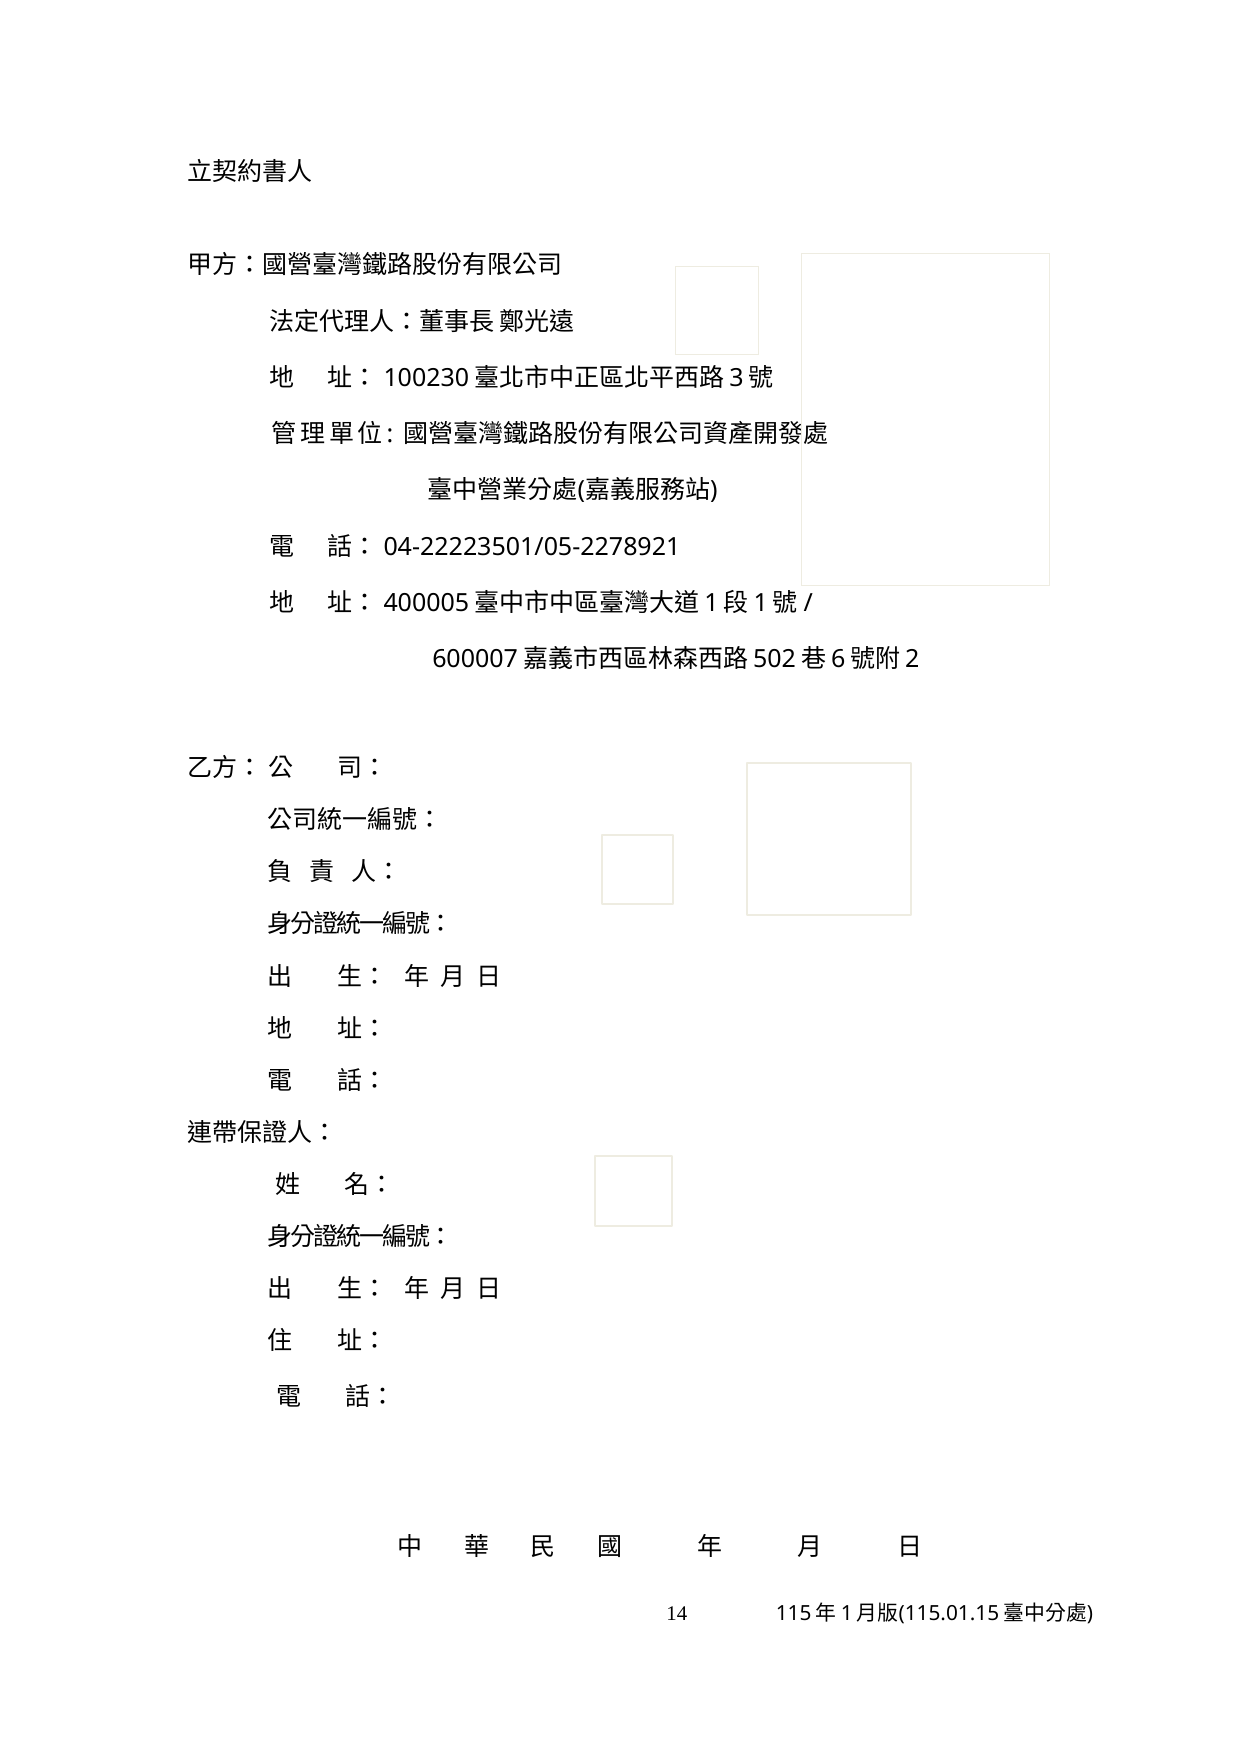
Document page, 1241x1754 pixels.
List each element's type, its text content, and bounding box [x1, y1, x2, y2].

text [748, 854, 910, 887]
text [674, 854, 746, 887]
text 身分證統一編號： [261, 906, 1093, 939]
text 負 責 人： [261, 854, 601, 887]
text [676, 300, 758, 337]
text 中 華 民 國 年 月 日 [187, 1525, 1132, 1562]
text 電 話： [261, 1062, 1093, 1096]
text [1050, 469, 1093, 506]
text 管理單位: 國營臺灣鐵路股份有限公司資產開發處 [187, 412, 801, 450]
text [748, 802, 910, 835]
text 地 址： 100230臺北市中正區北平西路3號 [187, 356, 801, 394]
text [596, 1167, 671, 1200]
text [603, 854, 672, 887]
text 地 址： 400005臺中市中區臺灣大道1段1號 / [187, 581, 1093, 619]
text 600007嘉義市西區林森西路502巷6號附2 [417, 637, 1093, 675]
text [1050, 300, 1093, 337]
text [802, 469, 1049, 506]
text 公司統一編號： [261, 802, 746, 835]
text 連帶保證人： [187, 1114, 1093, 1148]
text 乙方： 公 司： [187, 750, 1093, 783]
text 電 話： [187, 1375, 1093, 1412]
text 出 生： 年 月 日 [261, 958, 1093, 992]
text 立契約書人 [187, 150, 1093, 187]
text 身分證統一編號： [261, 1219, 1093, 1252]
text [1050, 356, 1093, 394]
text [802, 300, 1049, 337]
text 電 話： 04-22223501/05-2278921 [187, 525, 801, 562]
text [802, 356, 1049, 394]
text 姓 名： [262, 1167, 594, 1200]
text 臺中營業分處(嘉義服務站) [187, 469, 801, 506]
text 地 址： [261, 1010, 1093, 1044]
text [802, 525, 1049, 562]
text 法定代理人：董事長 鄭光遠 [187, 300, 675, 337]
text 住 址： [261, 1323, 1093, 1356]
text 管理單位: 國營臺灣鐵路股份有限公司資產開發處 [1050, 412, 1093, 450]
text [912, 802, 1093, 835]
text 甲方：國營臺灣鐵路股份有限公司 [187, 244, 1093, 281]
text [912, 854, 1093, 887]
text [1050, 525, 1093, 562]
text 出 生： 年 月 日 [261, 1271, 1093, 1304]
text [673, 1167, 1093, 1200]
text 管理單位: 國營臺灣鐵路股份有限公司資產開發處 [802, 412, 1049, 450]
text [759, 300, 801, 337]
